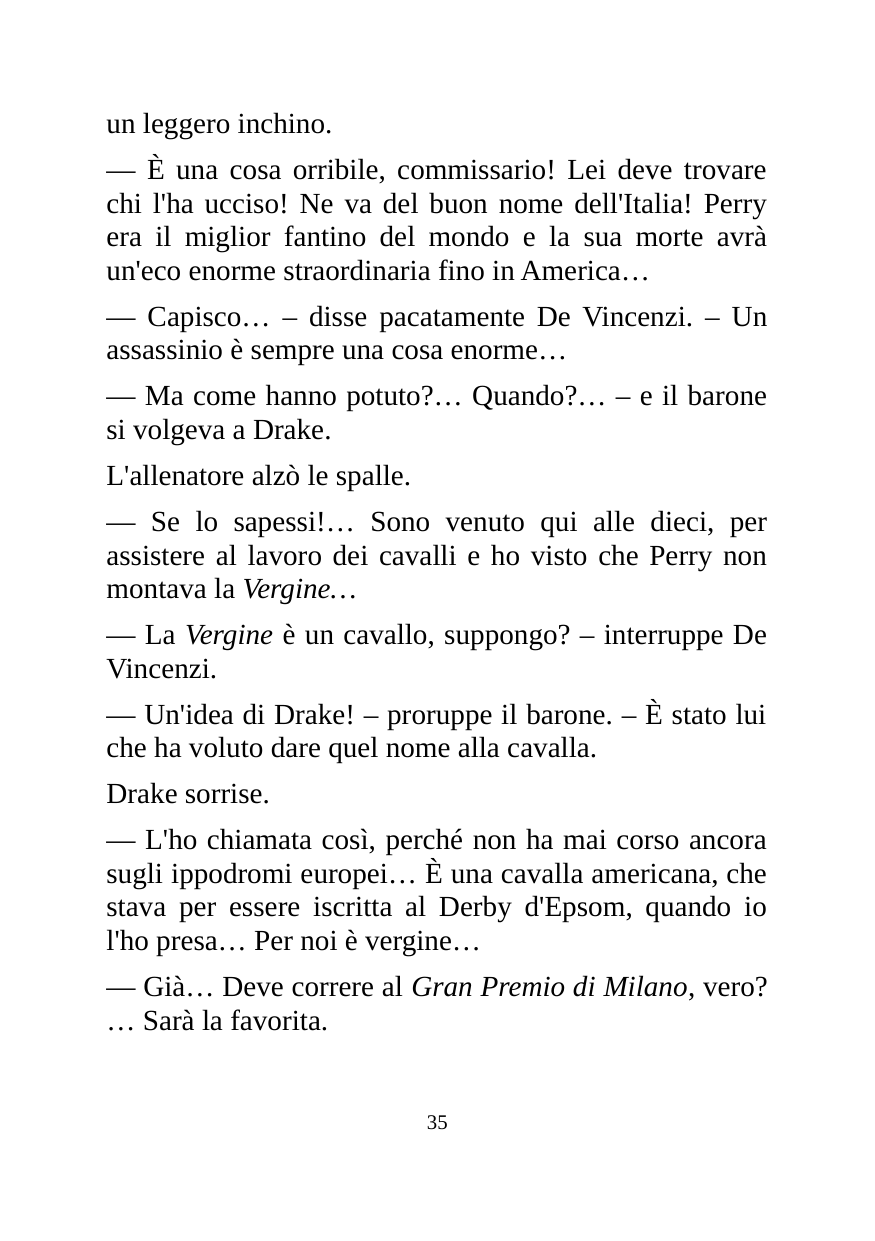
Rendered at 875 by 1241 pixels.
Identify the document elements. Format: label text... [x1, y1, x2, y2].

text un leggero inchino. [106, 106, 768, 140]
text — Se lo sapessi!… Sono venuto qui alle dieci, per assistere al lavoro dei cavalli e ho visto che Perry non montava la Vergine… [106, 504, 768, 605]
text — La Vergine è un cavallo, suppongo? – interruppe De Vincenzi. [106, 617, 768, 684]
text L'allenatore alzò le spalle. [106, 458, 768, 492]
text — Già… Deve correre al Gran Premio di Milano, vero?… Sarà la favorita. [106, 969, 768, 1036]
text — Ma come hanno potuto?… Quando?… – e il barone si volgeva a Drake. [106, 378, 768, 446]
text — L'ho chiamata così, perché non ha mai corso ancora sugli ippodromi europei… È una cavalla americana, che stava per essere iscritta al Derby d'Epsom, quando io l'ho presa… Per noi è vergine… [106, 822, 768, 957]
text — È una cosa orribile, commissario! Lei deve trovare chi l'ha ucciso! Ne va del buon nome dell'Italia! Perry era il miglior fantino del mondo e la sua morte avrà un'eco enorme straordinaria fino in America… [106, 152, 768, 286]
text — Capisco… – disse pacatamente De Vincenzi. – Un assassinio è sempre una cosa enorme… [106, 299, 768, 366]
text Drake sorrise. [106, 776, 768, 810]
text — Un'idea di Drake! – proruppe il barone. – È stato lui che ha voluto dare quel nome alla cavalla. [106, 697, 768, 764]
